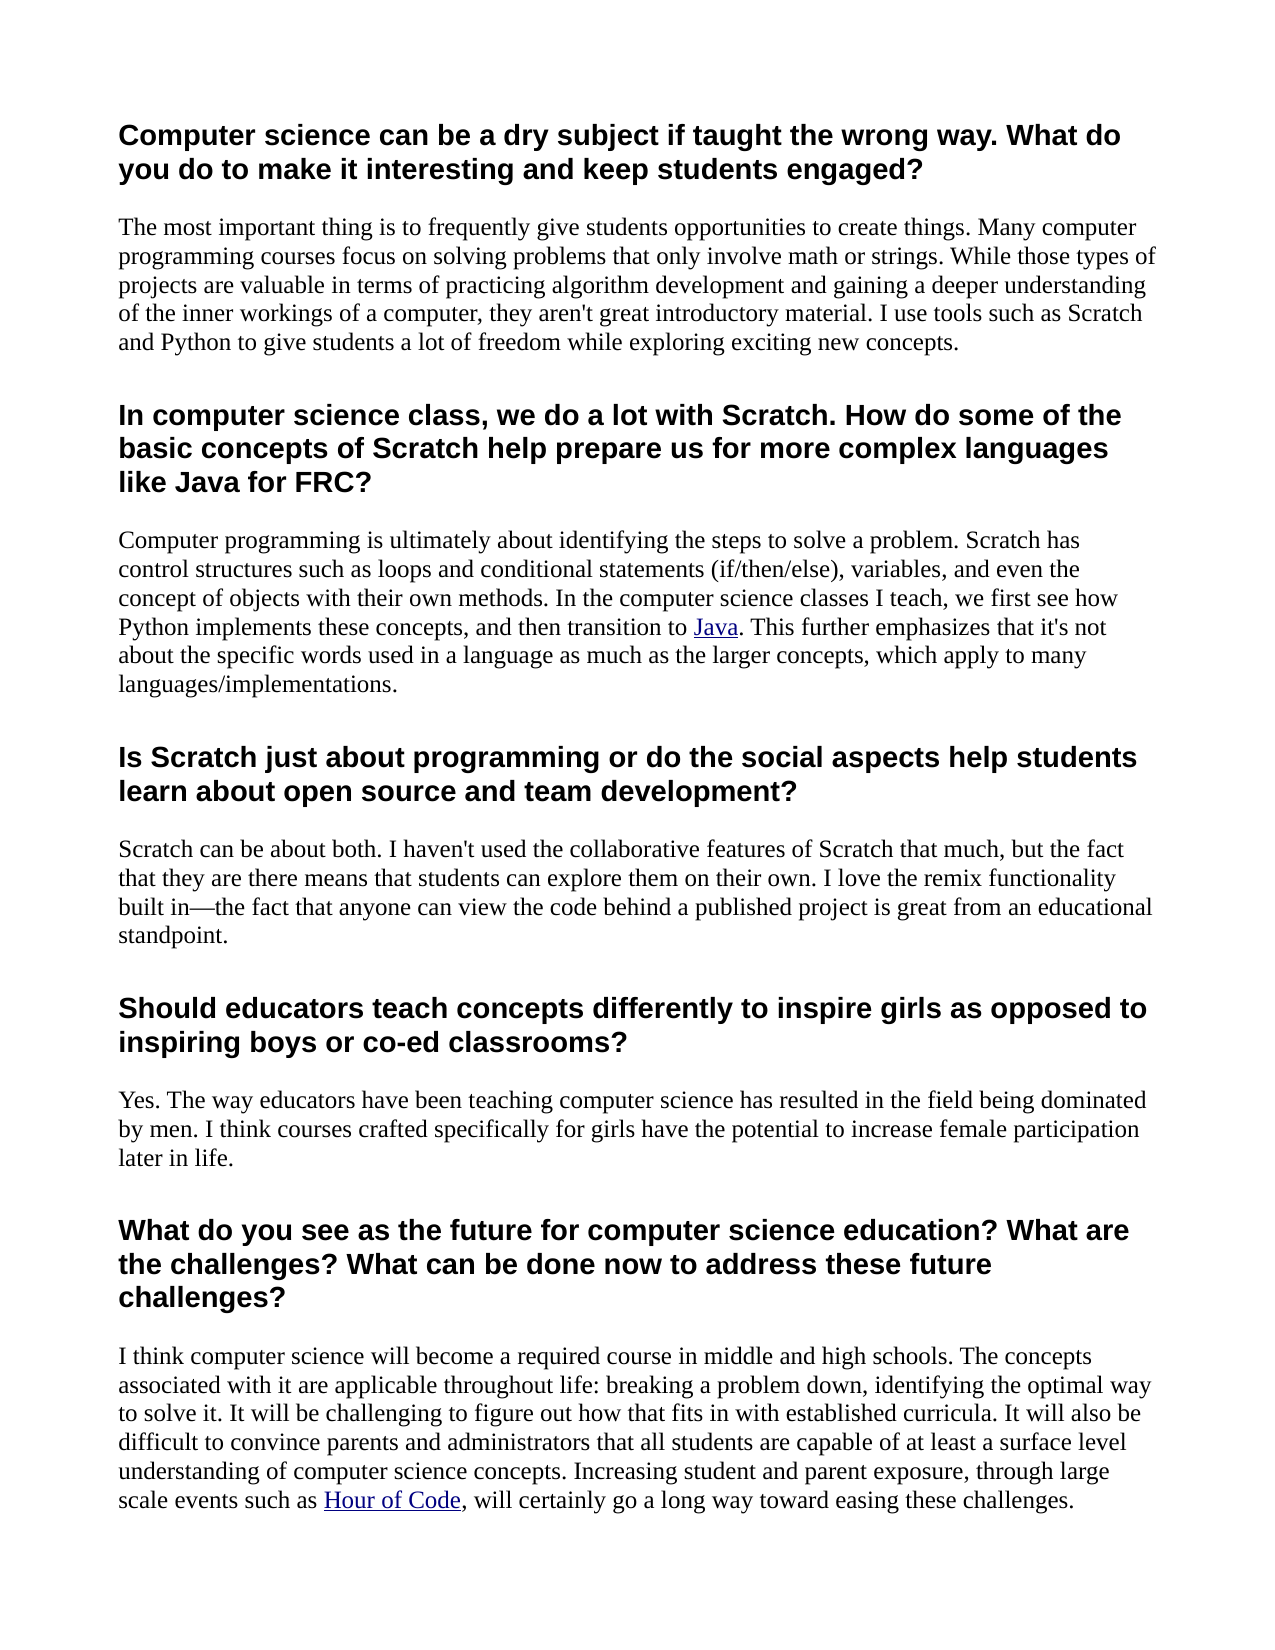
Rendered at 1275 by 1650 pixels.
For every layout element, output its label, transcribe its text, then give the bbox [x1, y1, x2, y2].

subtitle Is Scratch just about programming or do the social aspects help students learn about open source and team development? [118, 740, 1157, 807]
text The most important thing is to frequently give students opportunities to create things. Many computer programming courses focus on solving problems that only involve math or strings. While those types of projects are valuable in terms of practicing algorithm development and gaining a deeper understanding of the inner workings of a computer, they aren't great introductory material. I use tools such as Scratch and Python to give students a lot of freedom while exploring exciting new concepts. [118, 212, 1157, 356]
subtitle In computer science class, we do a lot with Scratch. How do some of the basic concepts of Scratch help prepare us for more complex languages like Java for FRC? [118, 398, 1157, 498]
text Scratch can be about both. I haven't used the collaborative features of Scratch that much, but the fact that they are there means that students can explore them on their own. I love the remix functionality built in—the fact that anyone can view the code behind a published project is great from an educational standpoint. [118, 834, 1157, 949]
subtitle Should educators teach concepts differently to inspire girls as opposed to inspiring boys or co-ed classrooms? [118, 991, 1157, 1058]
text I think computer science will become a required course in middle and high schools. The concepts associated with it are applicable throughout life: breaking a problem down, identifying the optimal way to solve it. It will be challenging to figure out how that fits in with established curricula. It will also be difficult to convince parents and administrators that all students are capable of at least a surface level understanding of computer science concepts. Increasing student and parent exposure, through large scale events such as Hour of Code, will certainly go a long way toward easing these challenges. [118, 1341, 1157, 1513]
subtitle What do you see as the future for computer science education? What are the challenges? What can be done now to address these future challenges? [118, 1213, 1157, 1314]
text Yes. The way educators have been teaching computer science has resulted in the field being dominated by men. I think courses crafted specifically for girls have the potential to increase female participation later in life. [118, 1085, 1157, 1171]
subtitle Computer science can be a dry subject if taught the wrong way. What do you do to make it interesting and keep students engaged? [118, 118, 1157, 185]
text Computer programming is ultimately about identifying the steps to solve a problem. Scratch has control structures such as loops and conditional statements (if/then/else), variables, and even the concept of objects with their own methods. In the computer science classes I teach, we first see how Python implements these concepts, and then transition to Java. This further emphasizes that it's not about the specific words used in a language as much as the larger concepts, which apply to many languages/implementations. [118, 526, 1157, 698]
